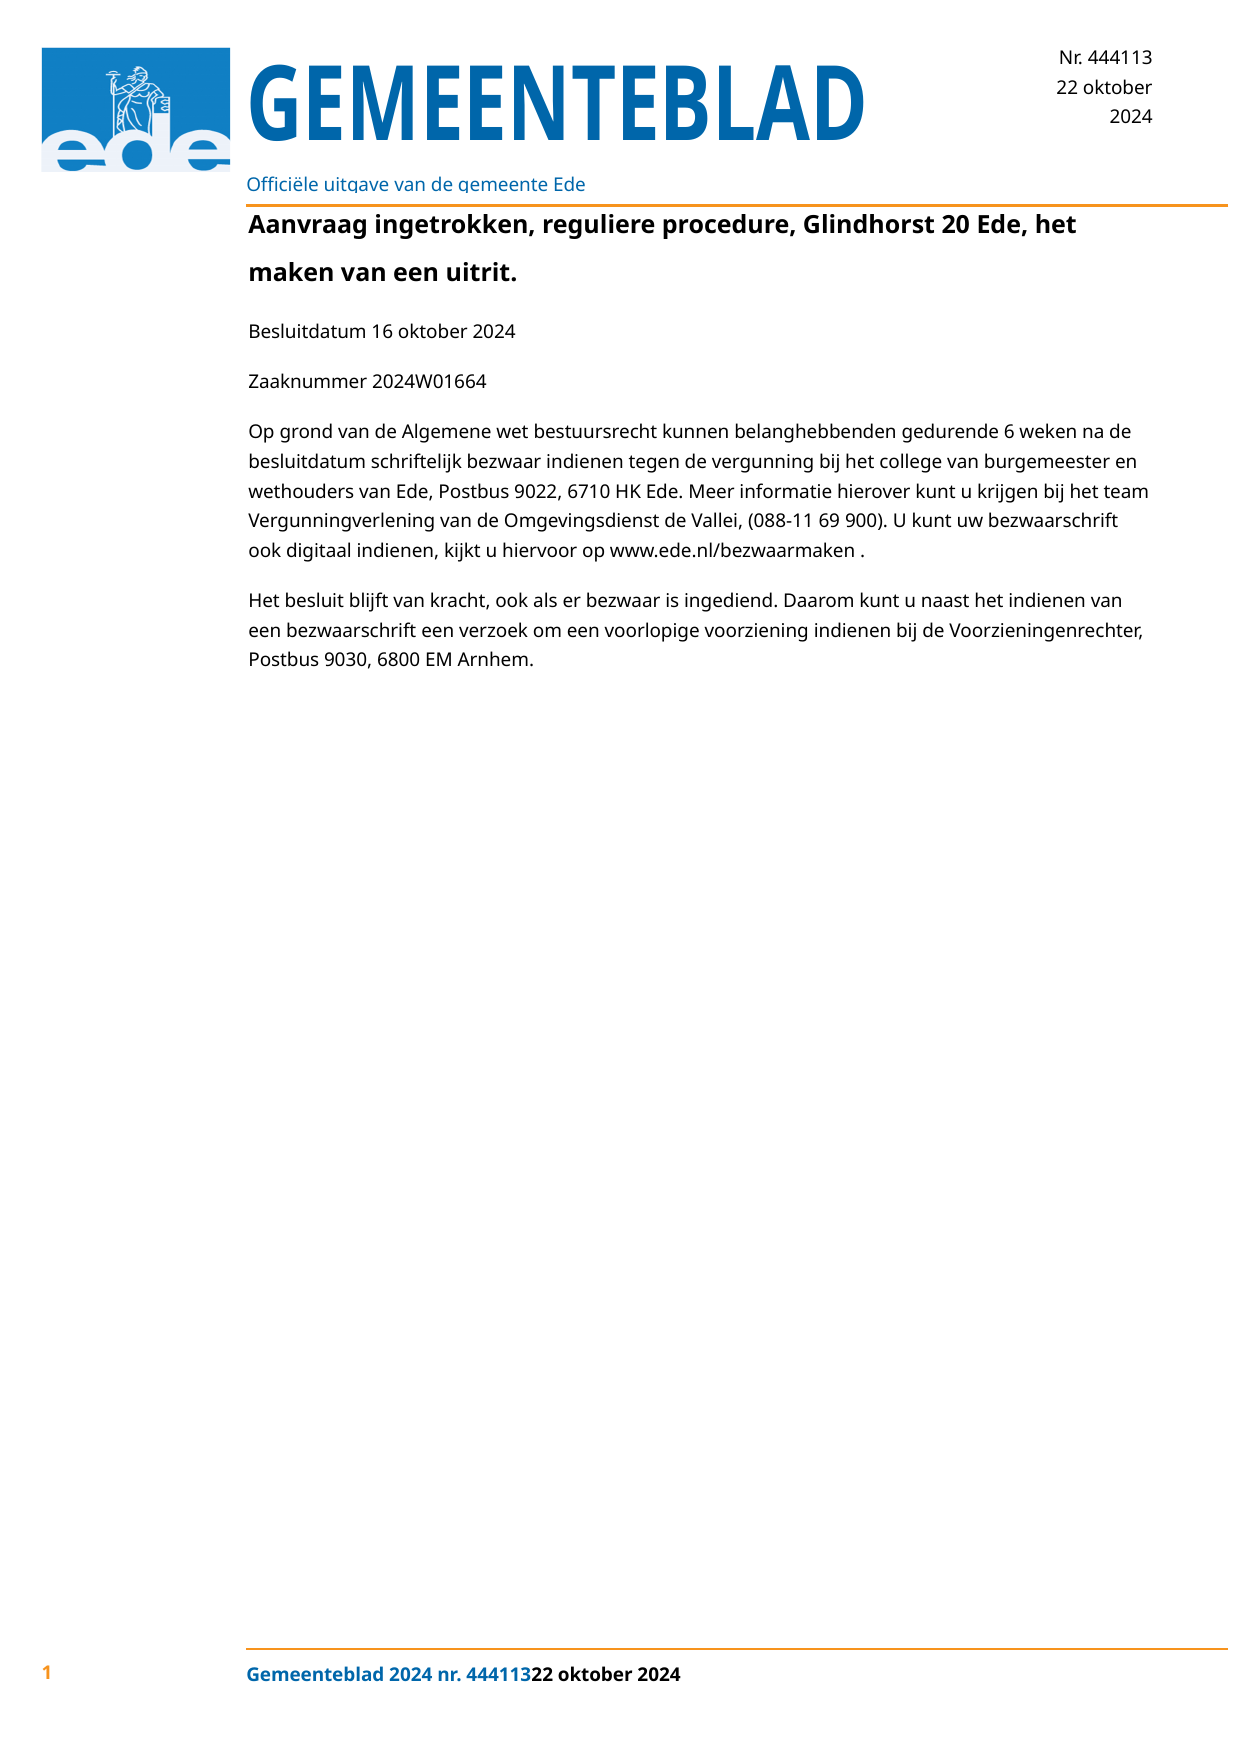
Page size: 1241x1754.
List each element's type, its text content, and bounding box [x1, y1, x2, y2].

text Besluitdatum 16 oktober 2024 [248, 318, 1152, 344]
text Op grond van de Algemene wet bestuursrecht kunnen belanghebbenden gedurende 6 weken na de besluitdatum schriftelijk bezwaar indienen tegen de vergunning bij het college van burgemeester en wethouders van Ede, Postbus 9022, 6710 HK Ede. Meer informatie hierover kunt u krijgen bij het team Vergunningverlening van de Omgevingsdienst de Vallei, (088-11 69 900). U kunt uw bezwaarschrift ook digitaal indienen, kijkt u hiervoor op www.ede.nl/bezwaarmaken . [248, 419, 1152, 563]
text Zaaknummer 2024W01664 [248, 368, 1152, 394]
text Aanvraag ingetrokken, reguliere procedure, Glindhorst 20 Ede, het maken van een uitrit. [248, 207, 1152, 288]
text Het besluit blijft van kracht, ook als er bezwaar is ingediend. Daarom kunt u naast het indienen van een bezwaarschrift een verzoek om een voorlopige voorziening indienen bij de Voorzieningenrechter, Postbus 9030, 6800 EM Arnhem. [248, 587, 1152, 672]
picture [41, 47, 231, 172]
